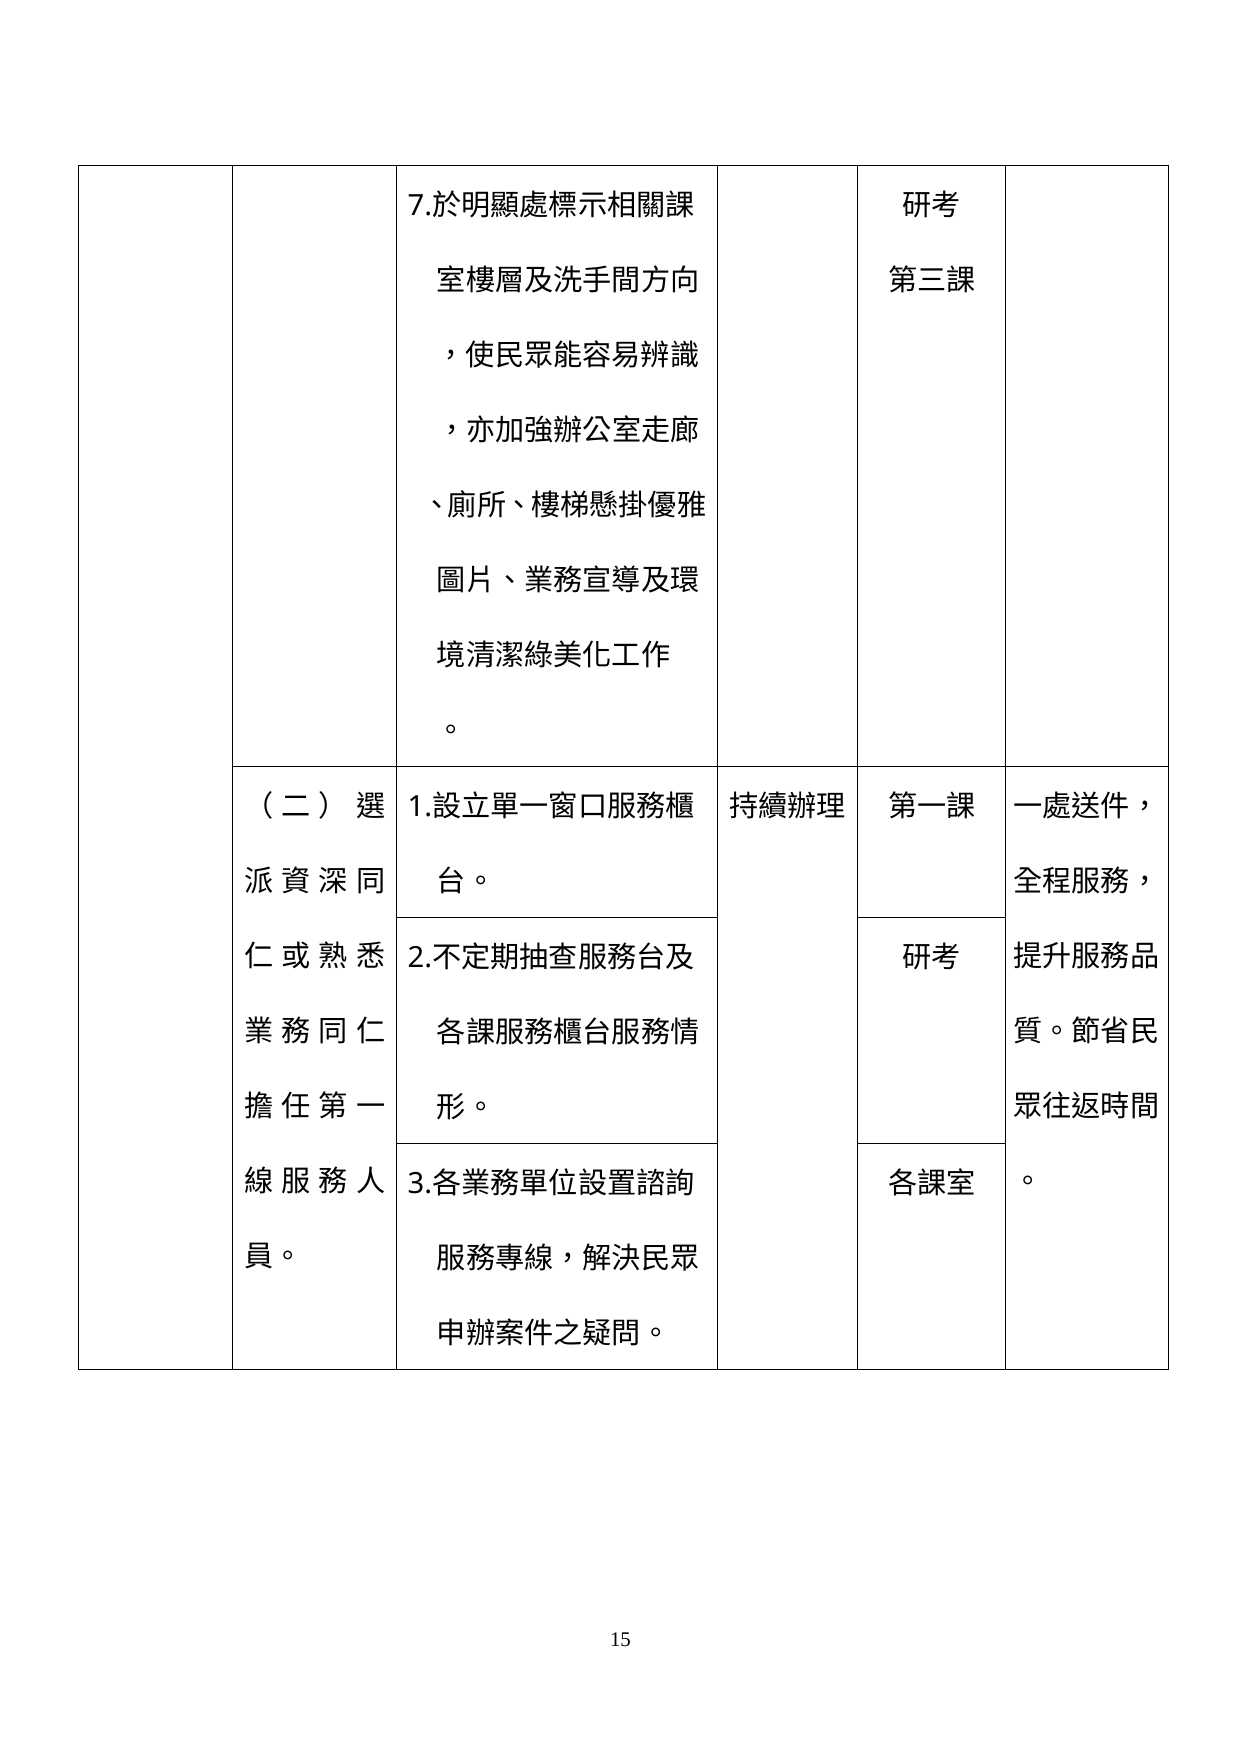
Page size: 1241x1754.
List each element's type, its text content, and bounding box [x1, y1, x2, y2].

table_cell 3.各業務單位設置諮詢服務專線，解決民眾申辦案件之疑問。 [397, 1144, 717, 1369]
table_cell [79, 166, 232, 1369]
table_cell [718, 166, 857, 766]
table_cell 研考 第三課 [858, 166, 1005, 766]
table_cell [233, 166, 396, 766]
table_cell 第一課 [858, 767, 1005, 917]
table_cell 研考 [858, 918, 1005, 1143]
table_cell 2.不定期抽查服務台及各課服務櫃台服務情形。 [397, 918, 717, 1143]
table_cell 各課室 [858, 1144, 1005, 1369]
table_cell [1006, 166, 1168, 766]
table_cell 持續辦理 [718, 767, 857, 1369]
table_cell （二）選派資深同仁或熟悉業務同仁擔任第一線服務人員。 [233, 767, 396, 1369]
table_cell 7.於明顯處標示相關課室樓層及洗手間方向 ，使民眾能容易辨識 ，亦加強辦公室走廊 、廁所、樓梯懸掛優雅圖片、業務宣導及環境清潔綠美化工作 。 [397, 166, 717, 766]
table_cell 1.設立單一窗口服務櫃台。 [397, 767, 717, 917]
table_cell 一處送件，全程服務，提升服務品 質。節省民眾往返時間 。 [1006, 767, 1168, 1369]
